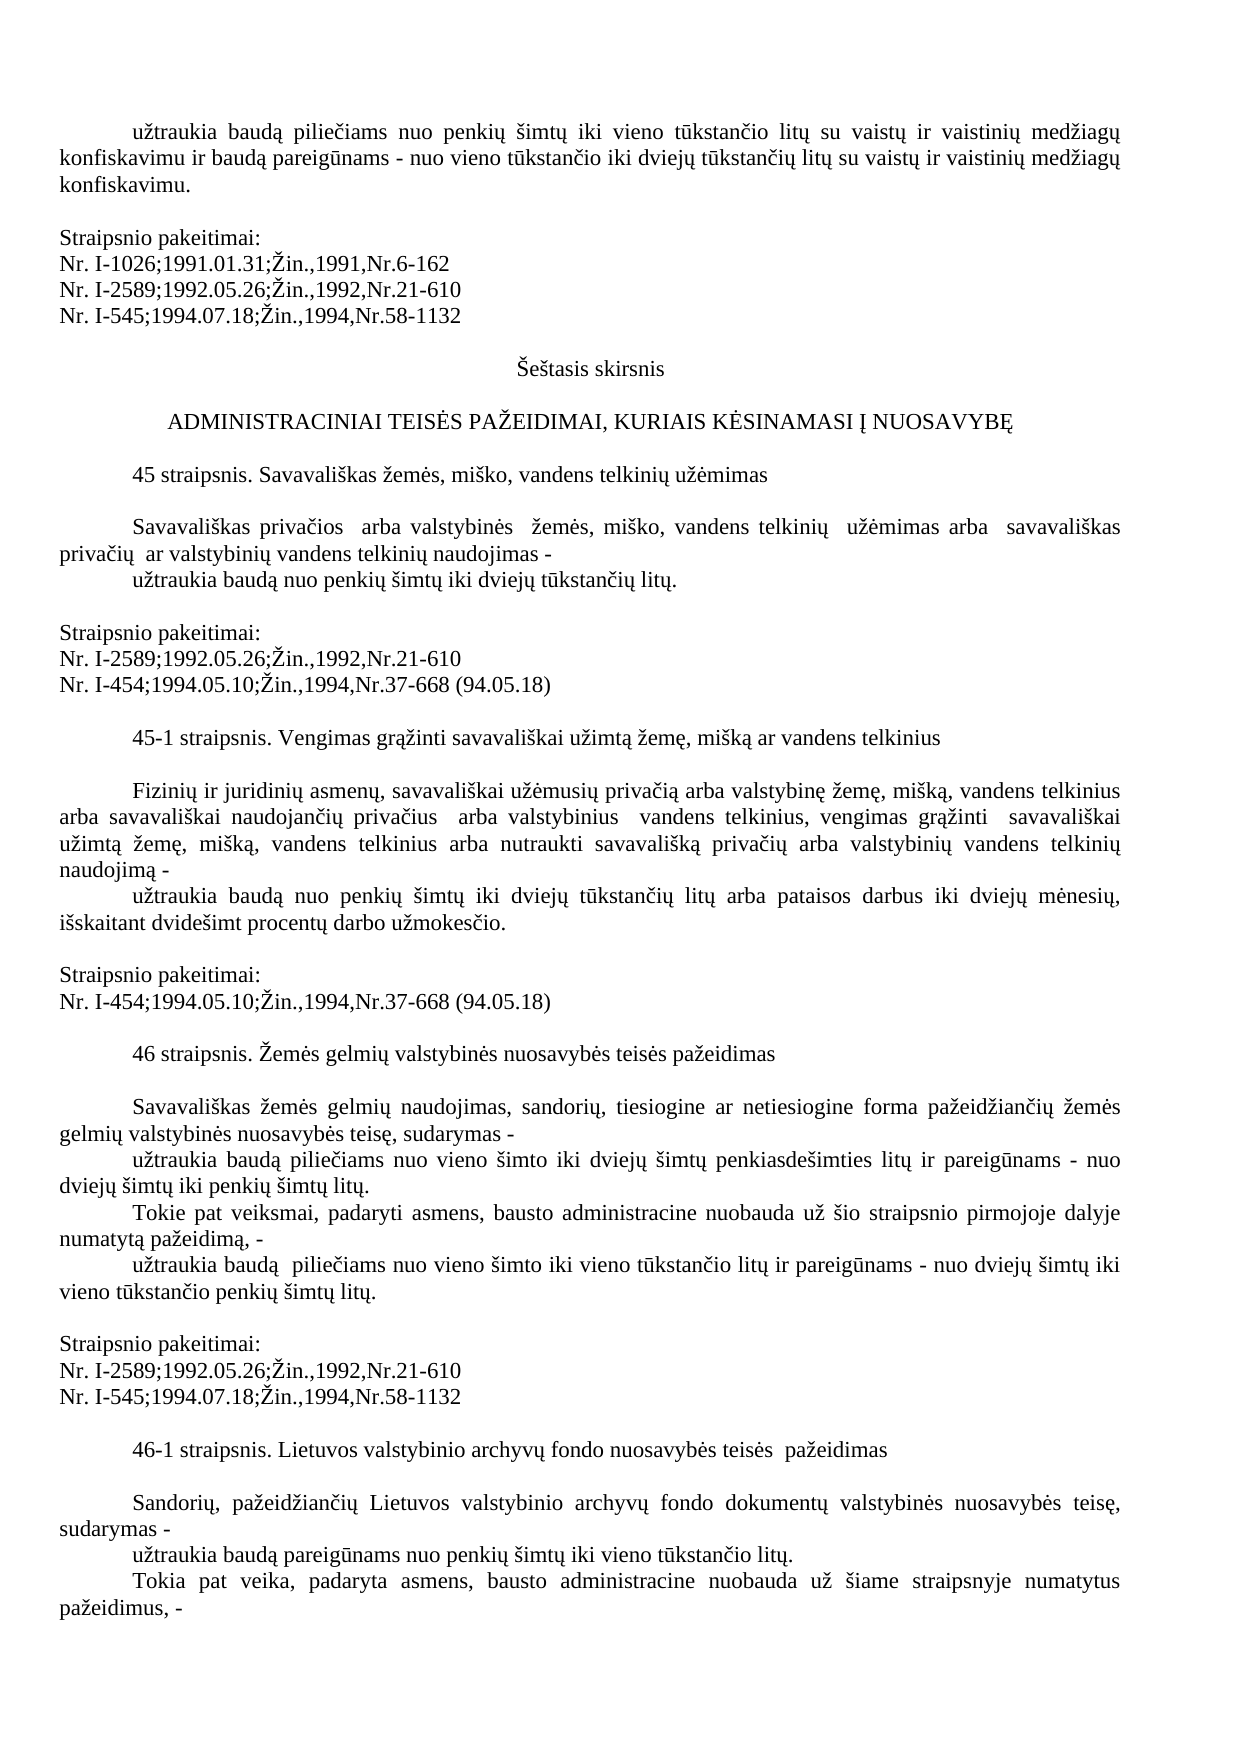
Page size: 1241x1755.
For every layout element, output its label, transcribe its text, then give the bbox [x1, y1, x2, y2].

text Tokia pat veika, padaryta asmens, bausto administracine nuobauda už šiame straipsnyje numatytus pažeidimus, - [59, 1568, 1122, 1620]
text Straipsnio pakeitimai: [59, 619, 1122, 645]
text Šeštasis skirsnis [59, 355, 1122, 382]
text 46-1 straipsnis. Lietuvos valstybinio archyvų fondo nuosavybės teisės pažeidimas [59, 1436, 1122, 1462]
text Sandorių, pažeidžiančių Lietuvos valstybinio archyvų fondo dokumentų valstybinės nuosavybės teisę, sudarymas - [59, 1488, 1122, 1541]
text Savavališkas žemės gelmių naudojimas, sandorių, tiesiogine ar netiesiogine forma pažeidžiančių žemės gelmių valstybinės nuosavybės teisę, sudarymas - [59, 1093, 1122, 1146]
text Straipsnio pakeitimai: [59, 1330, 1122, 1357]
text Nr. I-454;1994.05.10;Žin.,1994,Nr.37-668 (94.05.18) [59, 988, 1122, 1014]
text Nr. I-454;1994.05.10;Žin.,1994,Nr.37-668 (94.05.18) [59, 672, 1122, 698]
text užtraukia baudą piliečiams nuo vieno šimto iki dviejų šimtų penkiasdešimties litų ir pareigūnams - nuo dviejų šimtų iki penkių šimtų litų. [59, 1146, 1122, 1199]
text Nr. I-1026;1991.01.31;Žin.,1991,Nr.6-162 [59, 250, 1122, 276]
text Straipsnio pakeitimai: [59, 961, 1122, 988]
text Savavališkas privačios arba valstybinės žemės, miško, vandens telkinių užėmimas arba savavališkas privačių ar valstybinių vandens telkinių naudojimas - [59, 513, 1122, 566]
text 46 straipsnis. Žemės gelmių valstybinės nuosavybės teisės pažeidimas [59, 1041, 1122, 1067]
text Nr. I-2589;1992.05.26;Žin.,1992,Nr.21-610 [59, 1357, 1122, 1383]
text užtraukia baudą nuo penkių šimtų iki dviejų tūkstančių litų arba pataisos darbus iki dviejų mėnesių, išskaitant dvidešimt procentų darbo užmokesčio. [59, 882, 1122, 935]
text 45-1 straipsnis. Vengimas grąžinti savavališkai užimtą žemę, mišką ar vandens telkinius [59, 724, 1122, 751]
text užtraukia baudą pareigūnams nuo penkių šimtų iki vieno tūkstančio litų. [59, 1541, 1122, 1568]
text 45 straipsnis. Savavališkas žemės, miško, vandens telkinių užėmimas [59, 461, 1122, 487]
text užtraukia baudą piliečiams nuo vieno šimto iki vieno tūkstančio litų ir pareigūnams - nuo dviejų šimtų iki vieno tūkstančio penkių šimtų litų. [59, 1251, 1122, 1304]
text užtraukia baudą nuo penkių šimtų iki dviejų tūkstančių litų. [59, 566, 1122, 592]
text užtraukia baudą piliečiams nuo penkių šimtų iki vieno tūkstančio litų su vaistų ir vaistinių medžiagų konfiskavimu ir baudą pareigūnams - nuo vieno tūkstančio iki dviejų tūkstančių litų su vaistų ir vaistinių medžiagų konfiskavimu. [59, 118, 1122, 197]
text Straipsnio pakeitimai: [59, 223, 1122, 250]
text Nr. I-545;1994.07.18;Žin.,1994,Nr.58-1132 [59, 303, 1122, 329]
text ADMINISTRACINIAI TEISĖS PAŽEIDIMAI, KURIAIS KĖSINAMASI Į NUOSAVYBĘ [59, 408, 1122, 434]
text Nr. I-545;1994.07.18;Žin.,1994,Nr.58-1132 [59, 1383, 1122, 1409]
text Nr. I-2589;1992.05.26;Žin.,1992,Nr.21-610 [59, 645, 1122, 672]
text Fizinių ir juridinių asmenų, savavališkai užėmusių privačią arba valstybinę žemę, mišką, vandens telkinius arba savavališkai naudojančių privačius arba valstybinius vandens telkinius, vengimas grąžinti savavališkai užimtą žemę, mišką, vandens telkinius arba nutraukti savavališką privačių arba valstybinių vandens telkinių naudojimą - [59, 777, 1122, 882]
text Nr. I-2589;1992.05.26;Žin.,1992,Nr.21-610 [59, 276, 1122, 303]
text Tokie pat veiksmai, padaryti asmens, bausto administracine nuobauda už šio straipsnio pirmojoje dalyje numatytą pažeidimą, - [59, 1199, 1122, 1251]
